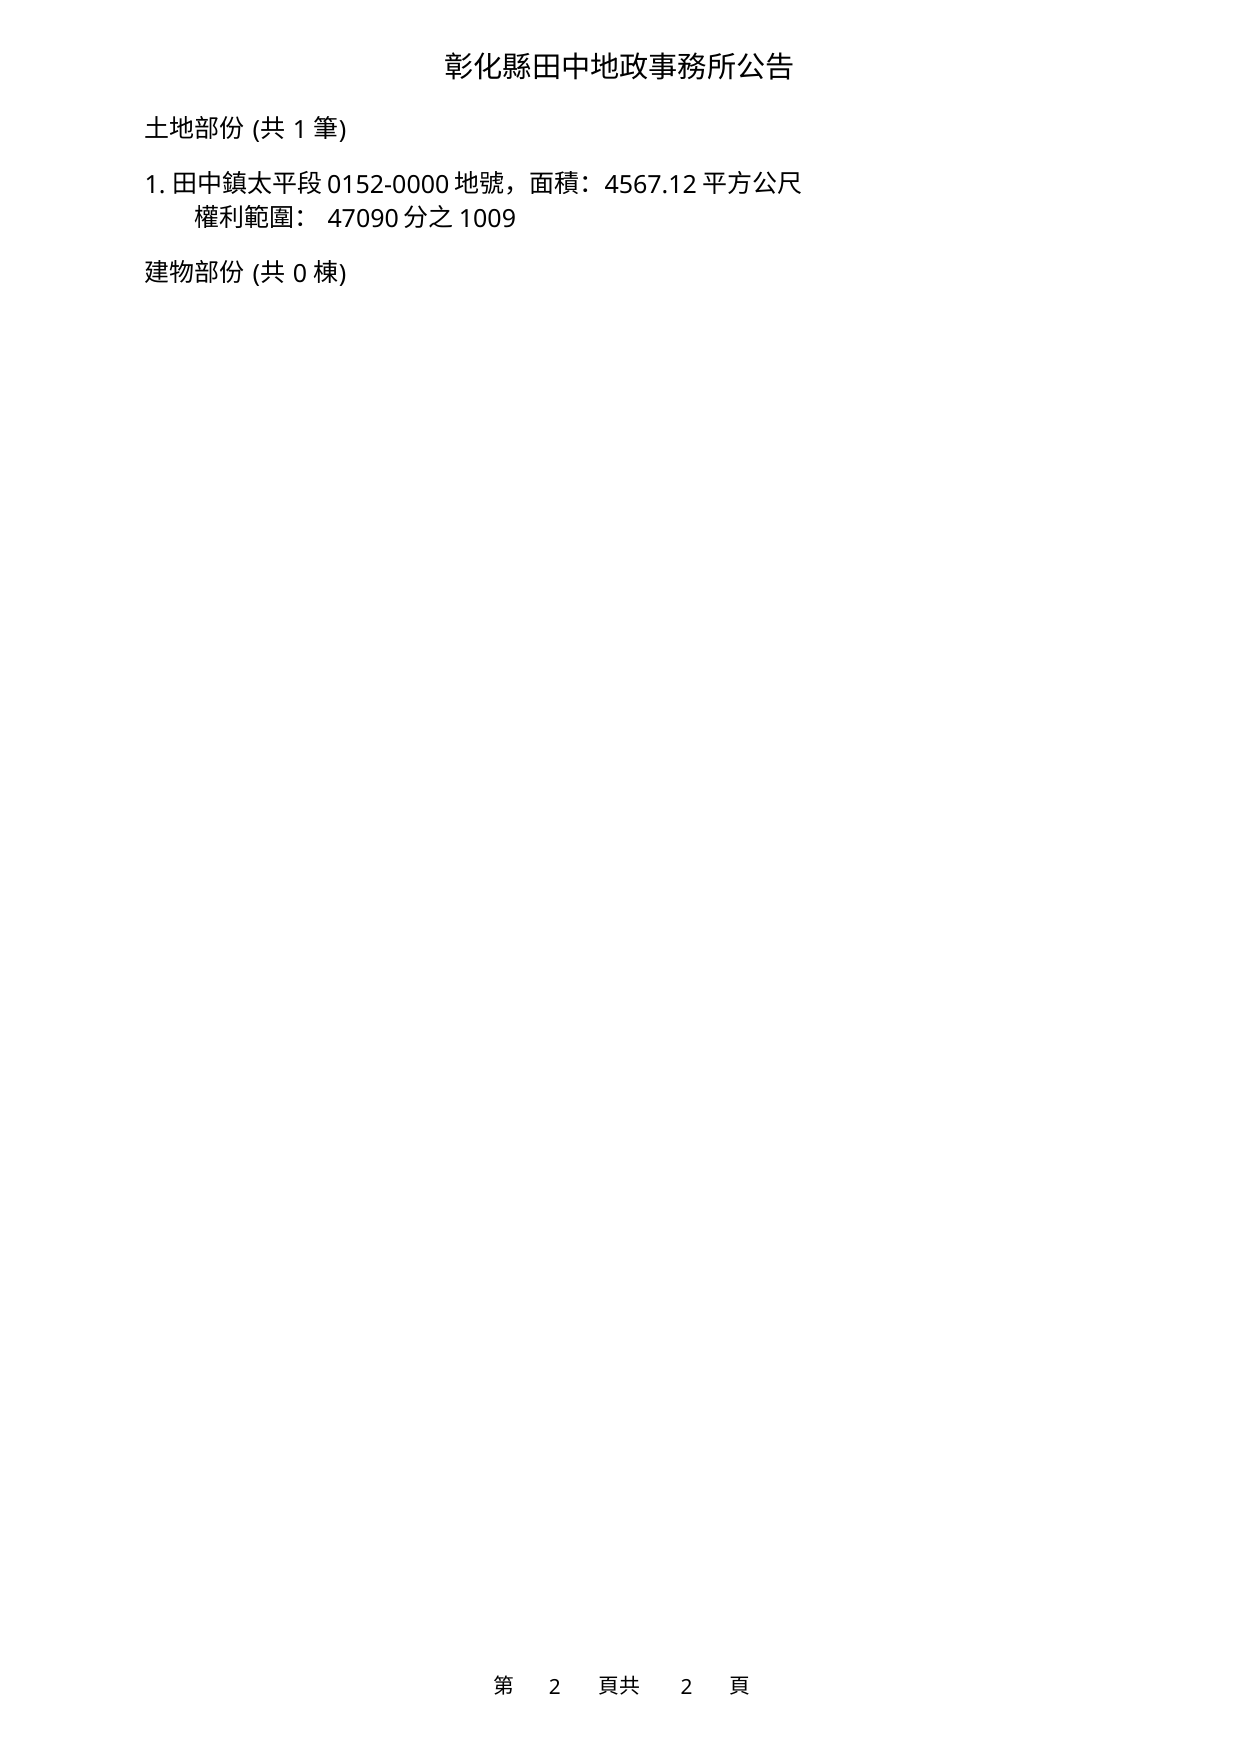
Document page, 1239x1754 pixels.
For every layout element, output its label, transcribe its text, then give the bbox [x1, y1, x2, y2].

table_header [720, 0, 760, 41]
table_cell 2 [524, 1666, 585, 1707]
table_cell 彰化縣田中地政事務所公告 [62, 41, 1177, 94]
table_header [653, 0, 719, 41]
table_cell [0, 95, 62, 166]
table_cell [1177, 310, 1239, 1666]
table_cell [1177, 166, 1239, 238]
table_cell [483, 310, 523, 1666]
table_cell [0, 239, 62, 310]
table_cell [0, 310, 62, 1666]
table_cell [720, 310, 760, 1666]
table_cell 建物部份 (共 0 棟) [62, 239, 1177, 310]
table_header [483, 0, 523, 41]
table_cell [585, 310, 653, 1666]
table_cell [0, 166, 62, 238]
table_cell [1177, 95, 1239, 166]
table_cell 1. 田中鎮太平段0152-0000地號，面積：4567.12平方公尺 權利範圍： 47090分之1009 [62, 166, 1177, 238]
table_cell [0, 1666, 62, 1707]
table_cell [1177, 239, 1239, 310]
table_cell 第 [483, 1666, 523, 1707]
table_header [585, 0, 653, 41]
table_cell [62, 1666, 483, 1707]
table_cell 頁 [720, 1666, 760, 1707]
table_header [62, 0, 483, 41]
table_cell [653, 310, 719, 1666]
table_cell [1177, 41, 1239, 94]
table_cell 頁共 [585, 1666, 653, 1707]
table_cell [760, 310, 1177, 1666]
table_cell [62, 310, 483, 1666]
table_header [0, 0, 62, 41]
table_header [760, 0, 1177, 41]
table_cell [760, 1666, 1177, 1707]
table_cell [1177, 1666, 1239, 1707]
table_cell 土地部份 (共 1 筆) [62, 95, 1177, 166]
table_header [524, 0, 585, 41]
table_cell [524, 310, 585, 1666]
table_header [1177, 0, 1239, 41]
table_cell [0, 41, 62, 94]
table_cell 2 [653, 1666, 719, 1707]
